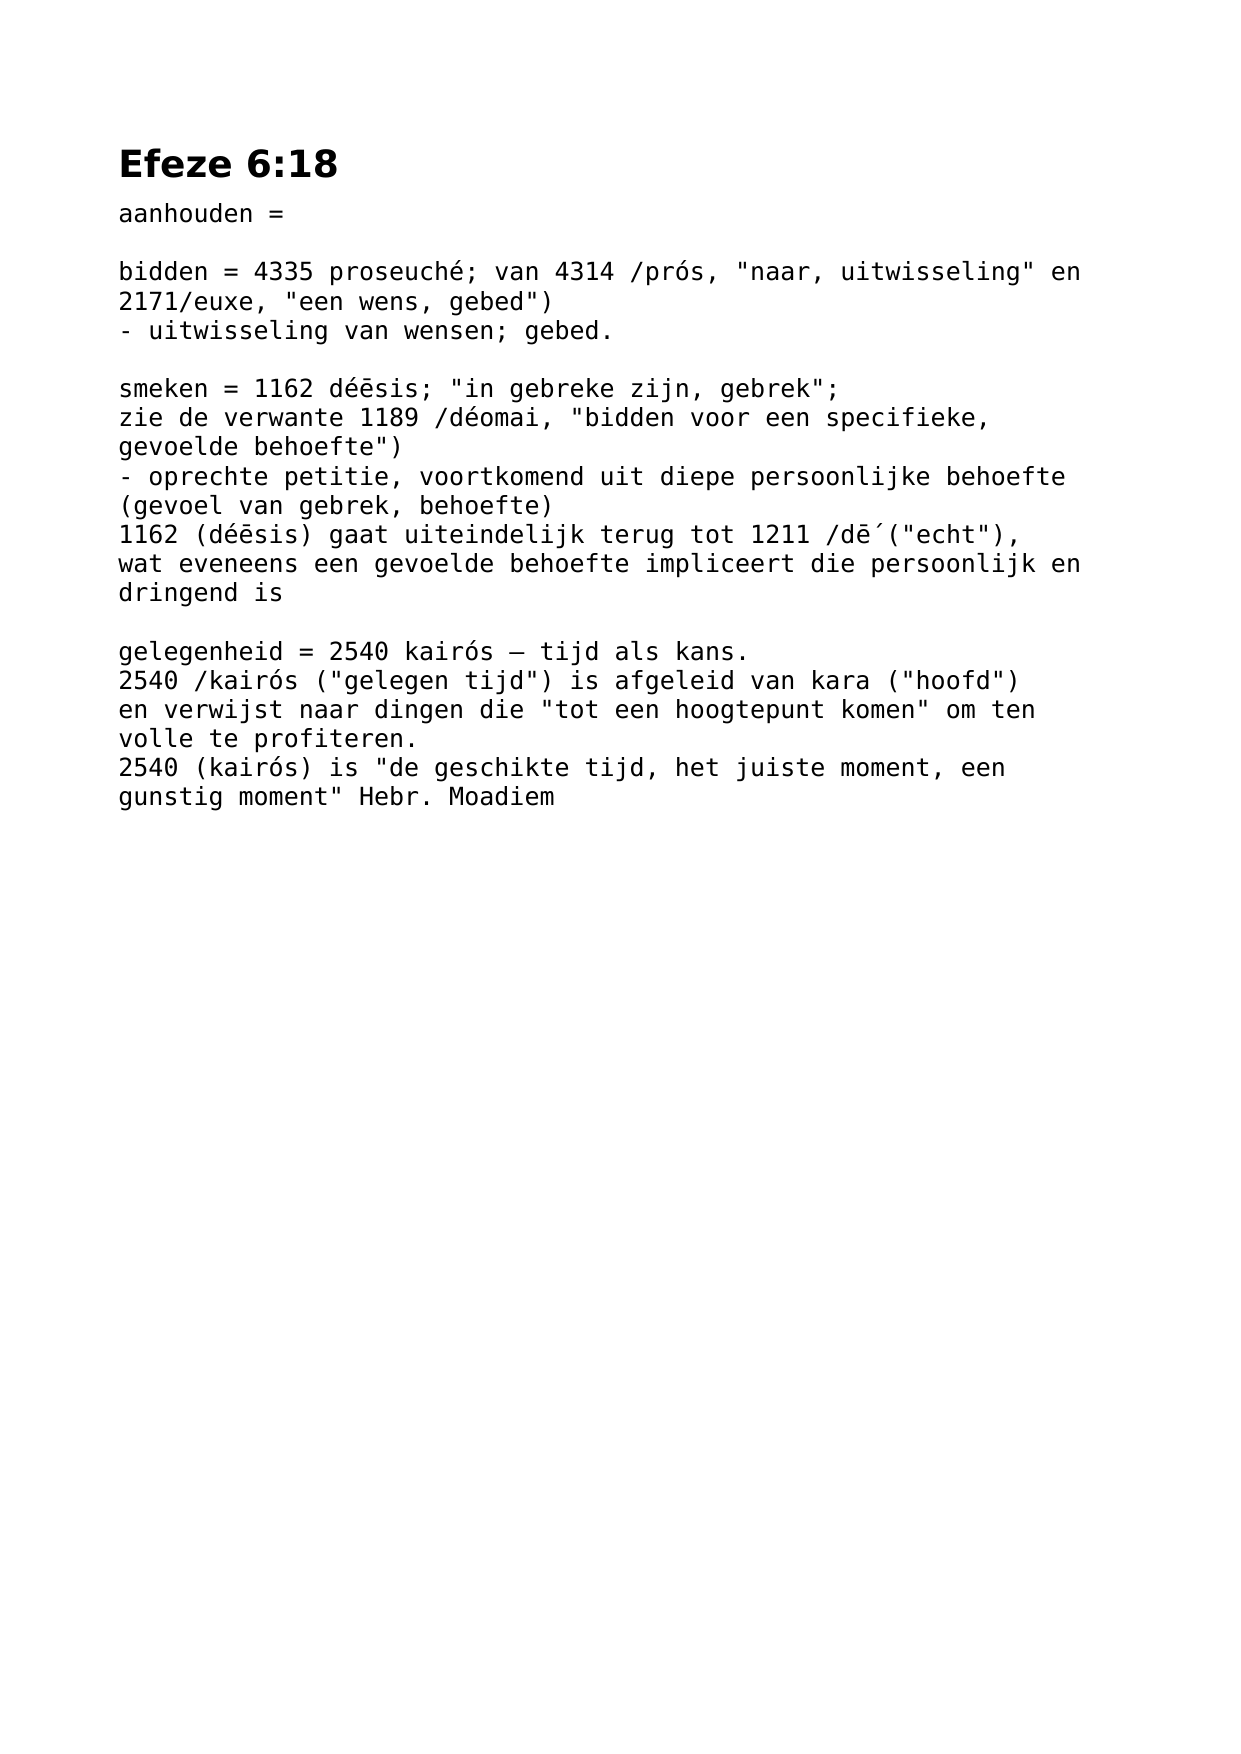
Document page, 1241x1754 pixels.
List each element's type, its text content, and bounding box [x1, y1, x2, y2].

subtitle Efeze 6:18 [118, 143, 1122, 187]
text aanhouden = bidden = 4335 proseuché; van 4314 /prós, "naar, uitwisseling" en 2171/euxe, "een wens, gebed") - uitwisseling van wensen; gebed. smeken = 1162 déēsis; "in gebreke zijn, gebrek"; zie de verwante 1189 /déomai, "bidden voor een specifieke, gevoelde behoefte") - oprechte petitie, voortkomend uit diepe persoonlijke behoefte (gevoel van gebrek, behoefte) 1162 (déēsis) gaat uiteindelijk terug tot 1211 /dḗ ("echt"), wat eveneens een gevoelde behoefte impliceert die persoonlijk en dringend is gelegenheid = 2540 kairós – tijd als kans. 2540 /kairós ("gelegen tijd") is afgeleid van kara ("hoofd") en verwijst naar dingen die "tot een hoogtepunt komen" om ten volle te profiteren. 2540 (kairós) is "de geschikte tijd, het juiste moment, een gunstig moment" Hebr. Moadiem [118, 199, 1122, 812]
